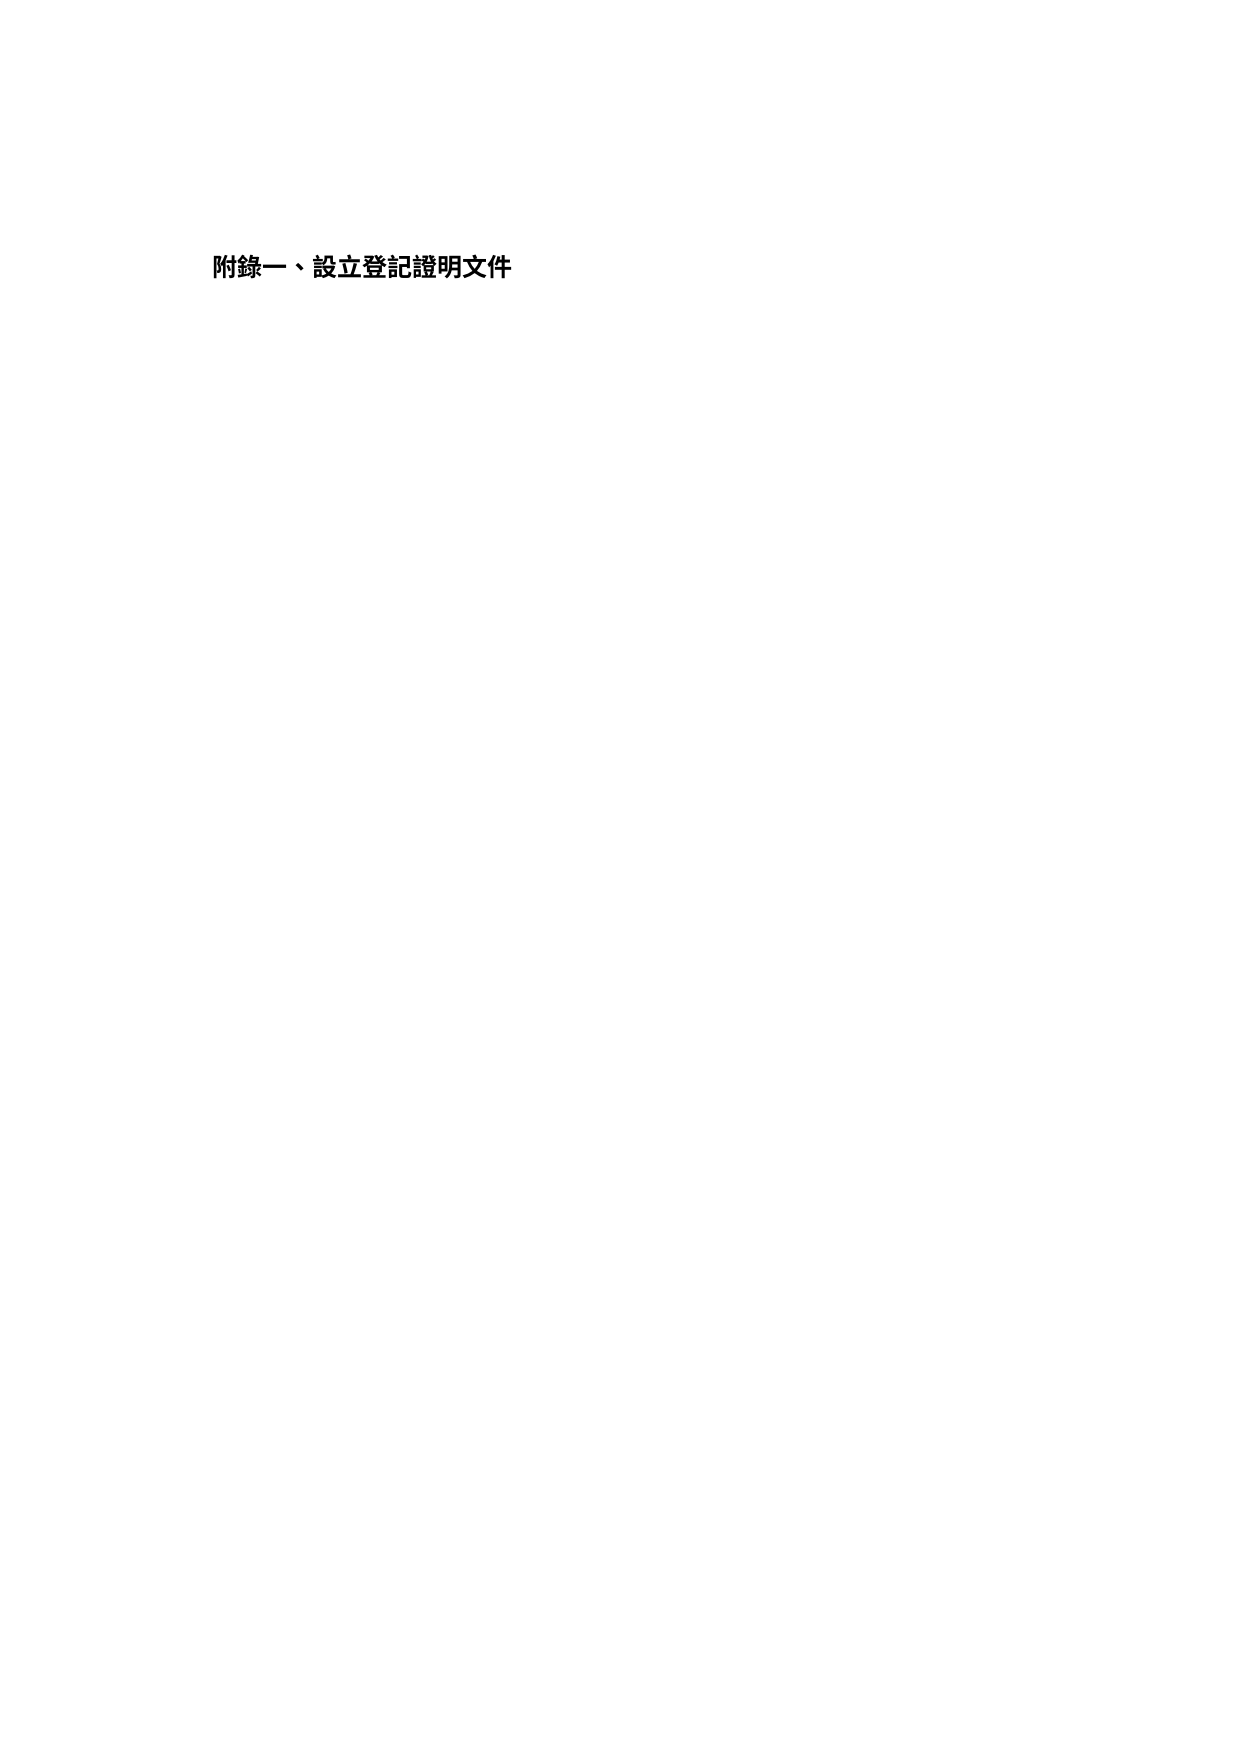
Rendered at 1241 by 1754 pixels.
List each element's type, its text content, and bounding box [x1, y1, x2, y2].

subtitle 附錄一、設立登記證明文件 [212, 239, 1053, 285]
